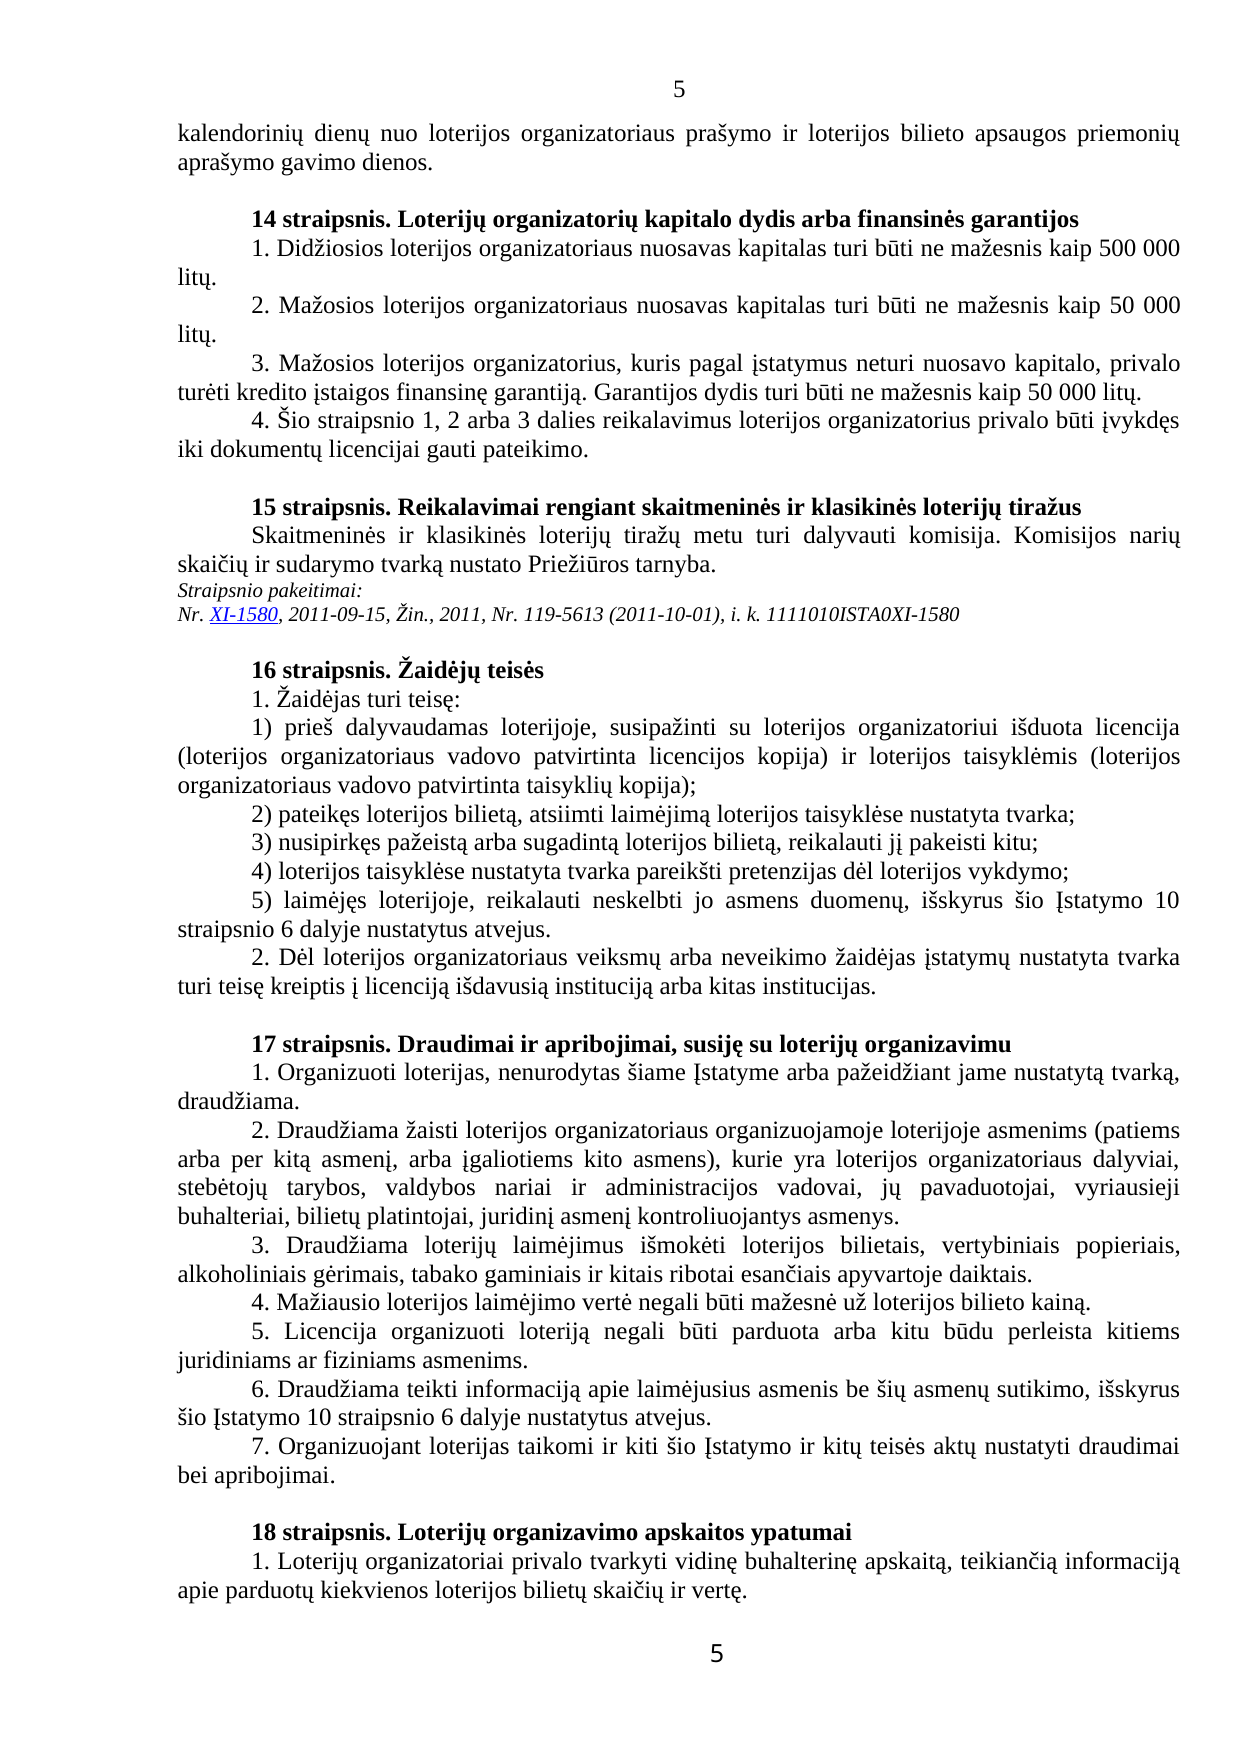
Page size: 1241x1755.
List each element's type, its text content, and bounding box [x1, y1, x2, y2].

text 6. Draudžiama teikti informaciją apie laimėjusius asmenis be šių asmenų sutikimo, išskyrus šio Įstatymo 10 straipsnio 6 dalyje nustatytus atvejus. [177, 1374, 1181, 1431]
text 14 straipsnis. Loterijų organizatorių kapitalo dydis arba finansinės garantijos [177, 204, 1181, 233]
text 1. Loterijų organizatoriai privalo tvarkyti vidinę buhalterinę apskaitą, teikiančią informaciją apie parduotų kiekvienos loterijos bilietų skaičių ir vertę. [177, 1546, 1181, 1604]
text kalendorinių dienų nuo loterijos organizatoriaus prašymo ir loterijos bilieto apsaugos priemonių aprašymo gavimo dienos. [177, 118, 1181, 176]
text Nr. XI-1580, 2011-09-15, Žin., 2011, Nr. 119-5613 (2011-10-01), i. k. 1111010ISTA0XI-1580 [177, 602, 1181, 626]
text Straipsnio pakeitimai: [177, 578, 1181, 602]
text 7. Organizuojant loterijas taikomi ir kiti šio Įstatymo ir kitų teisės aktų nustatyti draudimai bei apribojimai. [177, 1431, 1181, 1489]
text 16 straipsnis. Žaidėjų teisės [177, 655, 1181, 684]
text 18 straipsnis. Loterijų organizavimo apskaitos ypatumai [177, 1517, 1181, 1546]
text 5. Licencija organizuoti loteriją negali būti parduota arba kitu būdu perleista kitiems juridiniams ar fiziniams asmenims. [177, 1316, 1181, 1374]
text 3. Mažosios loterijos organizatorius, kuris pagal įstatymus neturi nuosavo kapitalo, privalo turėti kredito įstaigos finansinę garantiją. Garantijos dydis turi būti ne mažesnis kaip 50 000 litų. [177, 348, 1181, 406]
text 1. Žaidėjas turi teisę: [177, 684, 1181, 712]
text 1) prieš dalyvaudamas loterijoje, susipažinti su loterijos organizatoriui išduota licencija (loterijos organizatoriaus vadovo patvirtinta licencijos kopija) ir loterijos taisyklėmis (loterijos organizatoriaus vadovo patvirtinta taisyklių kopija); [177, 712, 1181, 799]
text 2. Dėl loterijos organizatoriaus veiksmų arba neveikimo žaidėjas įstatymų nustatyta tvarka turi teisę kreiptis į licenciją išdavusią instituciją arba kitas institucijas. [177, 942, 1181, 1000]
text 2) pateikęs loterijos bilietą, atsiimti laimėjimą loterijos taisyklėse nustatyta tvarka; [177, 799, 1181, 827]
text 1. Organizuoti loterijas, nenurodytas šiame Įstatyme arba pažeidžiant jame nustatytą tvarką, draudžiama. [177, 1057, 1181, 1115]
text 3) nusipirkęs pažeistą arba sugadintą loterijos bilietą, reikalauti jį pakeisti kitu; [177, 827, 1181, 856]
text 5) laimėjęs loterijoje, reikalauti neskelbti jo asmens duomenų, išskyrus šio Įstatymo 10 straipsnio 6 dalyje nustatytus atvejus. [177, 885, 1181, 942]
text 2. Draudžiama žaisti loterijos organizatoriaus organizuojamoje loterijoje asmenims (patiems arba per kitą asmenį, arba įgaliotiems kito asmens), kurie yra loterijos organizatoriaus dalyviai, stebėtojų tarybos, valdybos nariai ir administracijos vadovai, jų pavaduotojai, vyriausieji buhalteriai, bilietų platintojai, juridinį asmenį kontroliuojantys asmenys. [177, 1115, 1181, 1230]
text 1. Didžiosios loterijos organizatoriaus nuosavas kapitalas turi būti ne mažesnis kaip 500 000 litų. [177, 233, 1181, 291]
text 15 straipsnis. Reikalavimai rengiant skaitmeninės ir klasikinės loterijų tiražus [177, 492, 1181, 521]
text 2. Mažosios loterijos organizatoriaus nuosavas kapitalas turi būti ne mažesnis kaip 50 000 litų. [177, 291, 1181, 348]
text 4) loterijos taisyklėse nustatyta tvarka pareikšti pretenzijas dėl loterijos vykdymo; [177, 856, 1181, 885]
text 4. Šio straipsnio 1, 2 arba 3 dalies reikalavimus loterijos organizatorius privalo būti įvykdęs iki dokumentų licencijai gauti pateikimo. [177, 406, 1181, 463]
text 4. Mažiausio loterijos laimėjimo vertė negali būti mažesnė už loterijos bilieto kainą. [177, 1287, 1181, 1316]
text 3. Draudžiama loterijų laimėjimus išmokėti loterijos bilietais, vertybiniais popieriais, alkoholiniais gėrimais, tabako gaminiais ir kitais ribotai esančiais apyvartoje daiktais. [177, 1230, 1181, 1287]
text 17 straipsnis. Draudimai ir apribojimai, susiję su loterijų organizavimu [177, 1029, 1181, 1057]
text Skaitmeninės ir klasikinės loterijų tiražų metu turi dalyvauti komisija. Komisijos narių skaičių ir sudarymo tvarką nustato Priežiūros tarnyba. [177, 521, 1181, 578]
